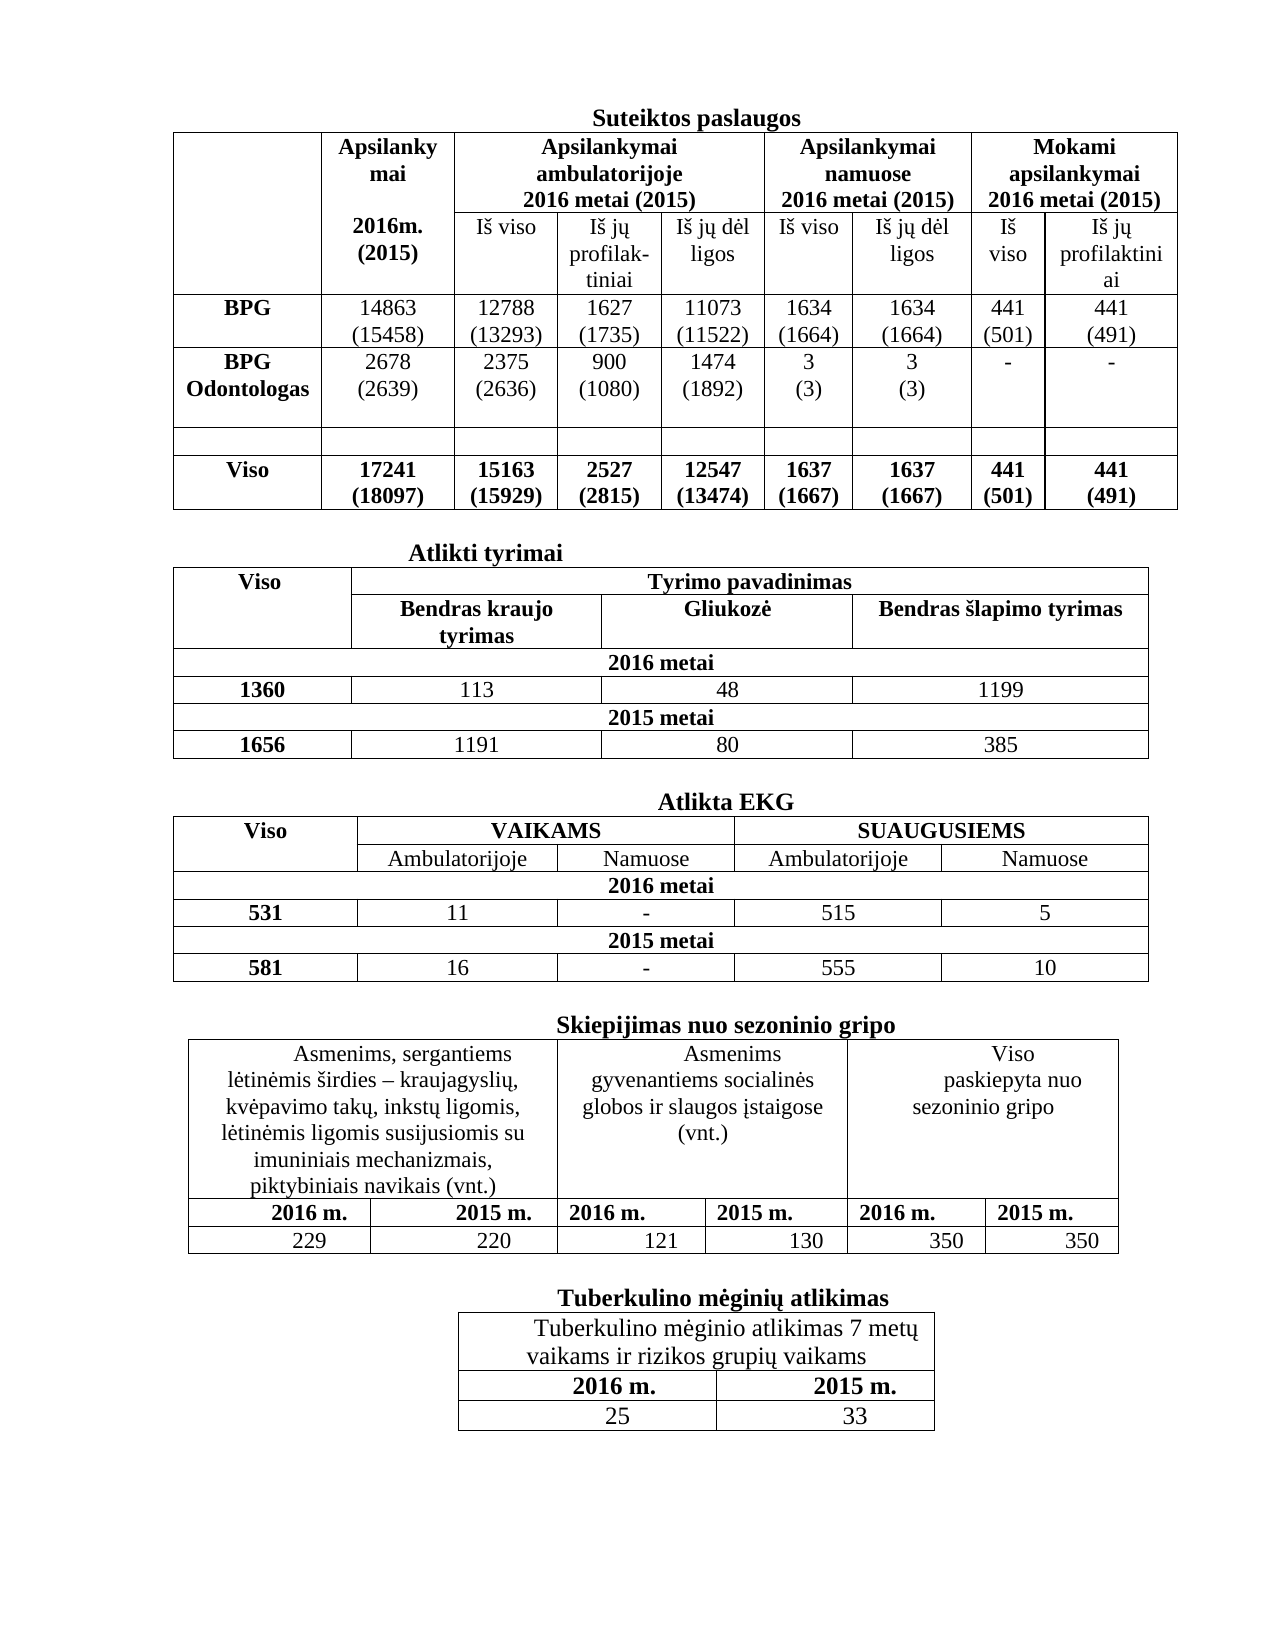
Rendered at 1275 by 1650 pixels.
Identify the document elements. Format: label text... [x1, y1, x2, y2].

table_cell Iš viso [455, 213, 557, 293]
table_cell - [558, 900, 734, 926]
table_cell 48 [602, 677, 852, 703]
table_cell Iš jų profilaktiniai [1046, 213, 1177, 293]
text Atlikti tyrimai [177, 538, 1216, 567]
table_cell 80 [602, 731, 852, 758]
table_cell 229 [189, 1227, 370, 1253]
table_cell 2015 m. [706, 1199, 847, 1226]
table_cell 581 [174, 954, 357, 981]
table_cell 2016 metai [174, 649, 1148, 676]
table_cell 2015 m. [986, 1199, 1118, 1226]
table_cell 1637 (1667) [853, 456, 971, 508]
table_cell [972, 428, 1044, 455]
table_cell 2375 (2636) [455, 348, 557, 427]
table_cell 350 [986, 1227, 1118, 1253]
table_cell 2015 m. [717, 1371, 934, 1400]
table_cell 2678 (2639) [322, 348, 454, 427]
table_cell 1634 (1664) [765, 295, 852, 347]
table_header Apsilankymai namuose 2016 metai (2015) [765, 133, 971, 212]
table_cell Iš jų dėl ligos [853, 213, 971, 293]
table_cell 385 [853, 731, 1148, 758]
table_cell Bendras kraujo tyrimas [352, 595, 601, 648]
table_header [174, 133, 321, 293]
table_cell 531 [174, 900, 357, 926]
table_cell Iš viso [972, 213, 1044, 293]
table_cell 33 [717, 1401, 934, 1430]
table_cell 11 [358, 900, 557, 926]
table_cell 1474 (1892) [662, 348, 764, 427]
table_cell Iš viso [765, 213, 852, 293]
table_header Viso [174, 568, 351, 648]
table_cell BPG [174, 295, 321, 347]
table_cell Gliukozė [602, 595, 852, 648]
table_cell 25 [459, 1401, 716, 1430]
table_cell 12547 (13474) [662, 456, 764, 508]
table_cell 10 [942, 954, 1148, 981]
table_cell 1360 [174, 677, 351, 703]
table_cell 130 [706, 1227, 847, 1253]
table_cell 2015 metai [174, 927, 1148, 953]
table_cell 515 [735, 900, 941, 926]
table_cell - [558, 954, 734, 981]
table_cell 16 [358, 954, 557, 981]
table_cell Namuose [558, 845, 734, 871]
text Atlikta EKG [177, 787, 1216, 816]
table_cell 3 (3) [853, 348, 971, 427]
table_cell Iš jų dėl ligos [662, 213, 764, 293]
table_cell 2016 m. [189, 1199, 370, 1226]
table_cell 11073 (11522) [662, 295, 764, 347]
table_header Apsilankymai ambulatorijoje 2016 metai (2015) [455, 133, 764, 212]
table_cell 12788 (13293) [455, 295, 557, 347]
table_cell [765, 428, 852, 455]
table_cell Ambulatorijoje [735, 845, 941, 871]
table_cell 441 (501) [972, 456, 1044, 508]
table_cell Viso [174, 456, 321, 508]
table_cell 2015 m. [371, 1199, 557, 1226]
table_cell Bendras šlapimo tyrimas [853, 595, 1148, 648]
table_header Apsilankymai 2016m. (2015) [322, 133, 454, 293]
table_cell 2016 m. [558, 1199, 705, 1226]
table_cell 113 [352, 677, 601, 703]
text Suteiktos paslaugos [177, 103, 1216, 132]
table_cell 2016 m. [459, 1371, 716, 1400]
table_cell Namuose [942, 845, 1148, 871]
table_header Asmenims, sergantiems lėtinėmis širdies – kraujagyslių, kvėpavimo takų, inkstų ligomis, lėtinėmis ligomis susijusiomis su imuniniais mechanizmais, piktybiniais navikais (vnt.) [189, 1040, 557, 1198]
text Tuberkulino mėginių atlikimas [177, 1283, 1216, 1312]
table_cell Ambulatorijoje [358, 845, 557, 871]
table_cell 1634 (1664) [853, 295, 971, 347]
table_cell 1637 (1667) [765, 456, 852, 508]
table_cell - [1046, 348, 1177, 427]
text Skiepijimas nuo sezoninio gripo [177, 1010, 1216, 1039]
table_cell 441 (491) [1046, 456, 1177, 508]
table_cell 441 (491) [1046, 295, 1177, 347]
table_cell - [972, 348, 1044, 427]
table_cell 14863 (15458) [322, 295, 454, 347]
table_cell 441 (501) [972, 295, 1044, 347]
table_cell 1199 [853, 677, 1148, 703]
table_header Viso paskiepyta nuo sezoninio gripo [848, 1040, 1118, 1198]
table_header SUAUGUSIEMS [735, 817, 1148, 844]
table_cell BPG Odontologas [174, 348, 321, 427]
table_cell 555 [735, 954, 941, 981]
table_cell 2016 metai [174, 872, 1148, 898]
table_header Tyrimo pavadinimas [352, 568, 1148, 594]
table_cell [662, 428, 764, 455]
table_cell 15163 (15929) [455, 456, 557, 508]
table_cell 121 [558, 1227, 705, 1253]
table_cell [174, 428, 321, 455]
table_cell 2015 metai [174, 704, 1148, 730]
table_cell 3 (3) [765, 348, 852, 427]
table_header Asmenims gyvenantiems socialinės globos ir slaugos įstaigose (vnt.) [558, 1040, 847, 1198]
table_cell 1627 (1735) [558, 295, 661, 347]
table_cell [558, 428, 661, 455]
table_cell 5 [942, 900, 1148, 926]
table_header Tuberkulino mėginio atlikimas 7 metų vaikams ir rizikos grupių vaikams [459, 1313, 934, 1370]
table_cell 1656 [174, 731, 351, 758]
table_cell [853, 428, 971, 455]
table_cell 900 (1080) [558, 348, 661, 427]
table_cell 2016 m. [848, 1199, 985, 1226]
table_cell 1191 [352, 731, 601, 758]
table_cell 2527 (2815) [558, 456, 661, 508]
table_cell 220 [371, 1227, 557, 1253]
table_header Viso [174, 817, 357, 871]
table_cell Iš jų profilak-tiniai [558, 213, 661, 293]
table_cell [322, 428, 454, 455]
table_header VAIKAMS [358, 817, 734, 844]
table_cell 350 [848, 1227, 985, 1253]
table_cell 17241 (18097) [322, 456, 454, 508]
table_cell [455, 428, 557, 455]
table_header Mokami apsilankymai 2016 metai (2015) [972, 133, 1177, 212]
table_cell [1046, 428, 1177, 455]
